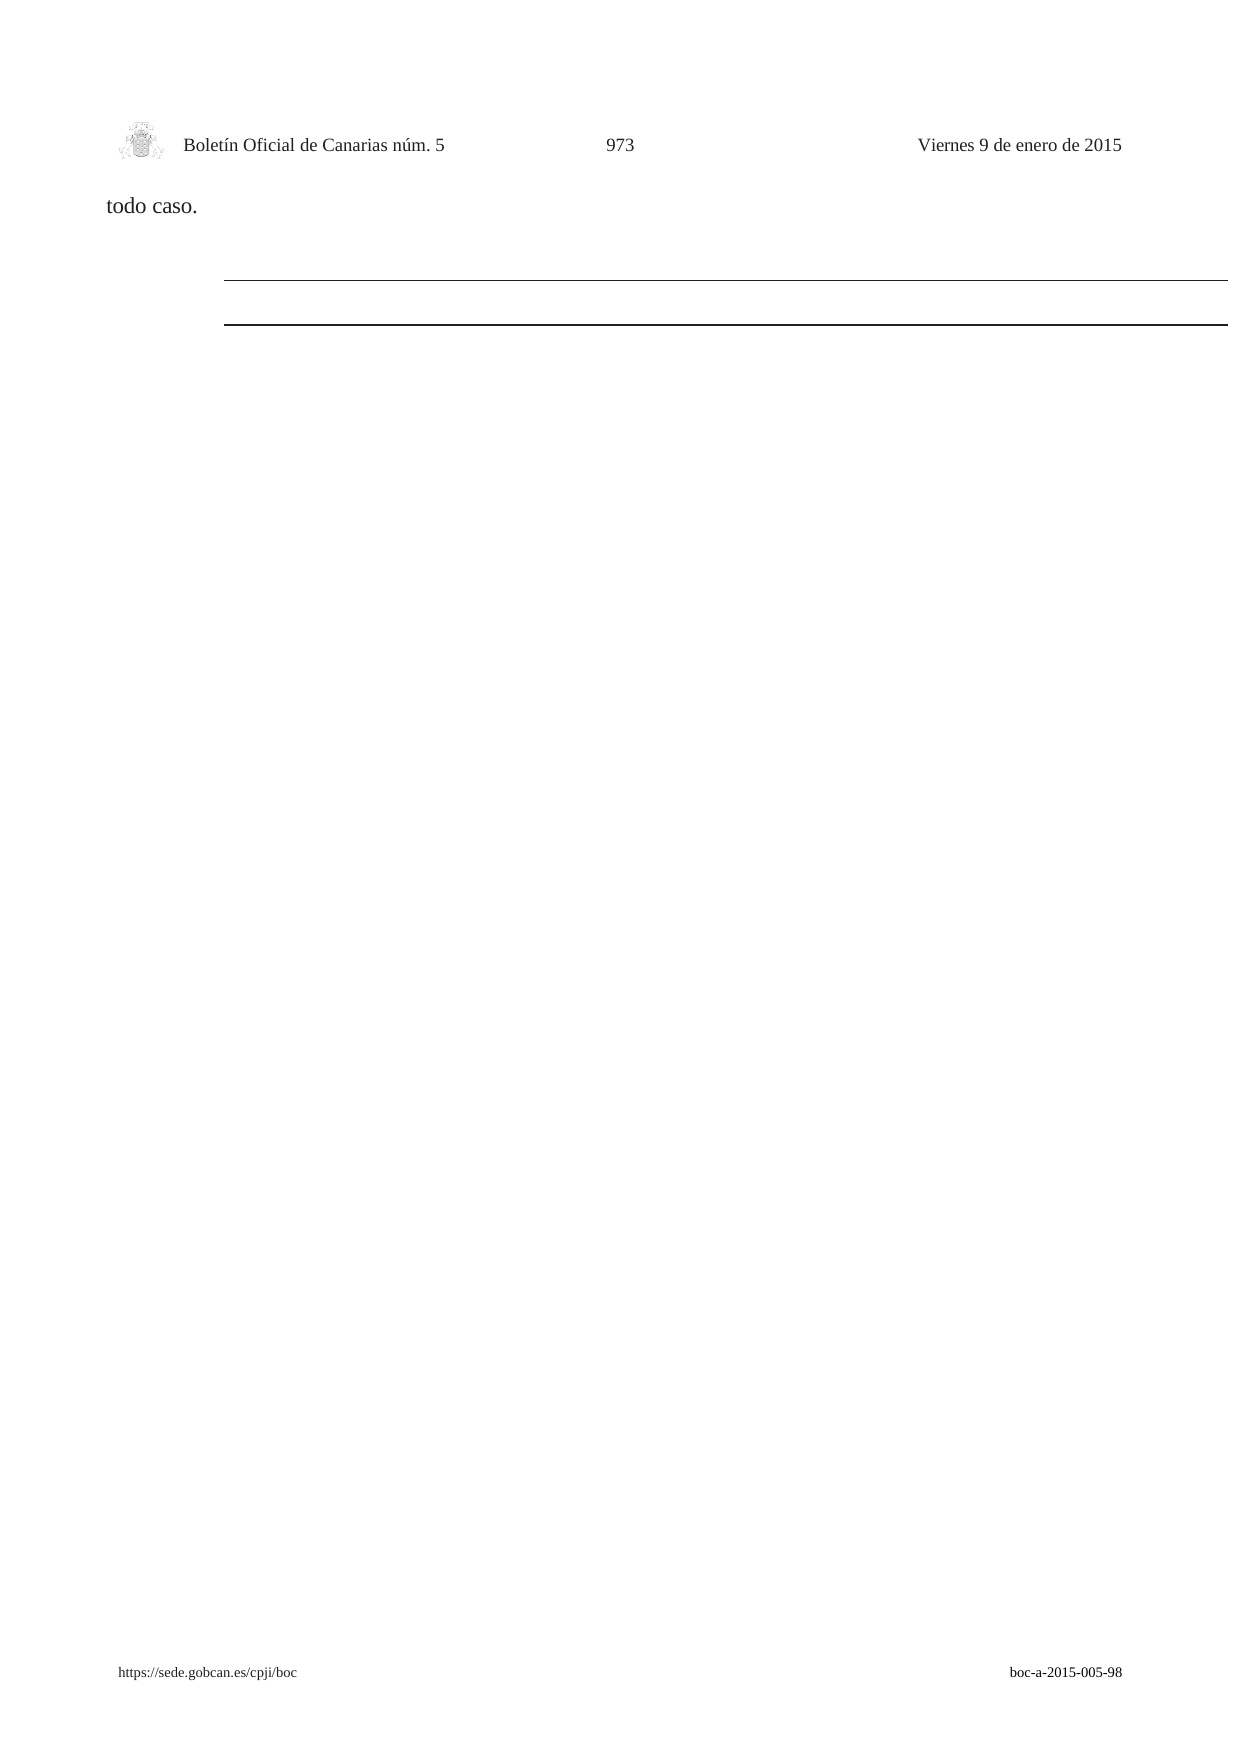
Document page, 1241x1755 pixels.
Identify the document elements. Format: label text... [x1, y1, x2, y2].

text todo caso. [106, 192, 1134, 218]
